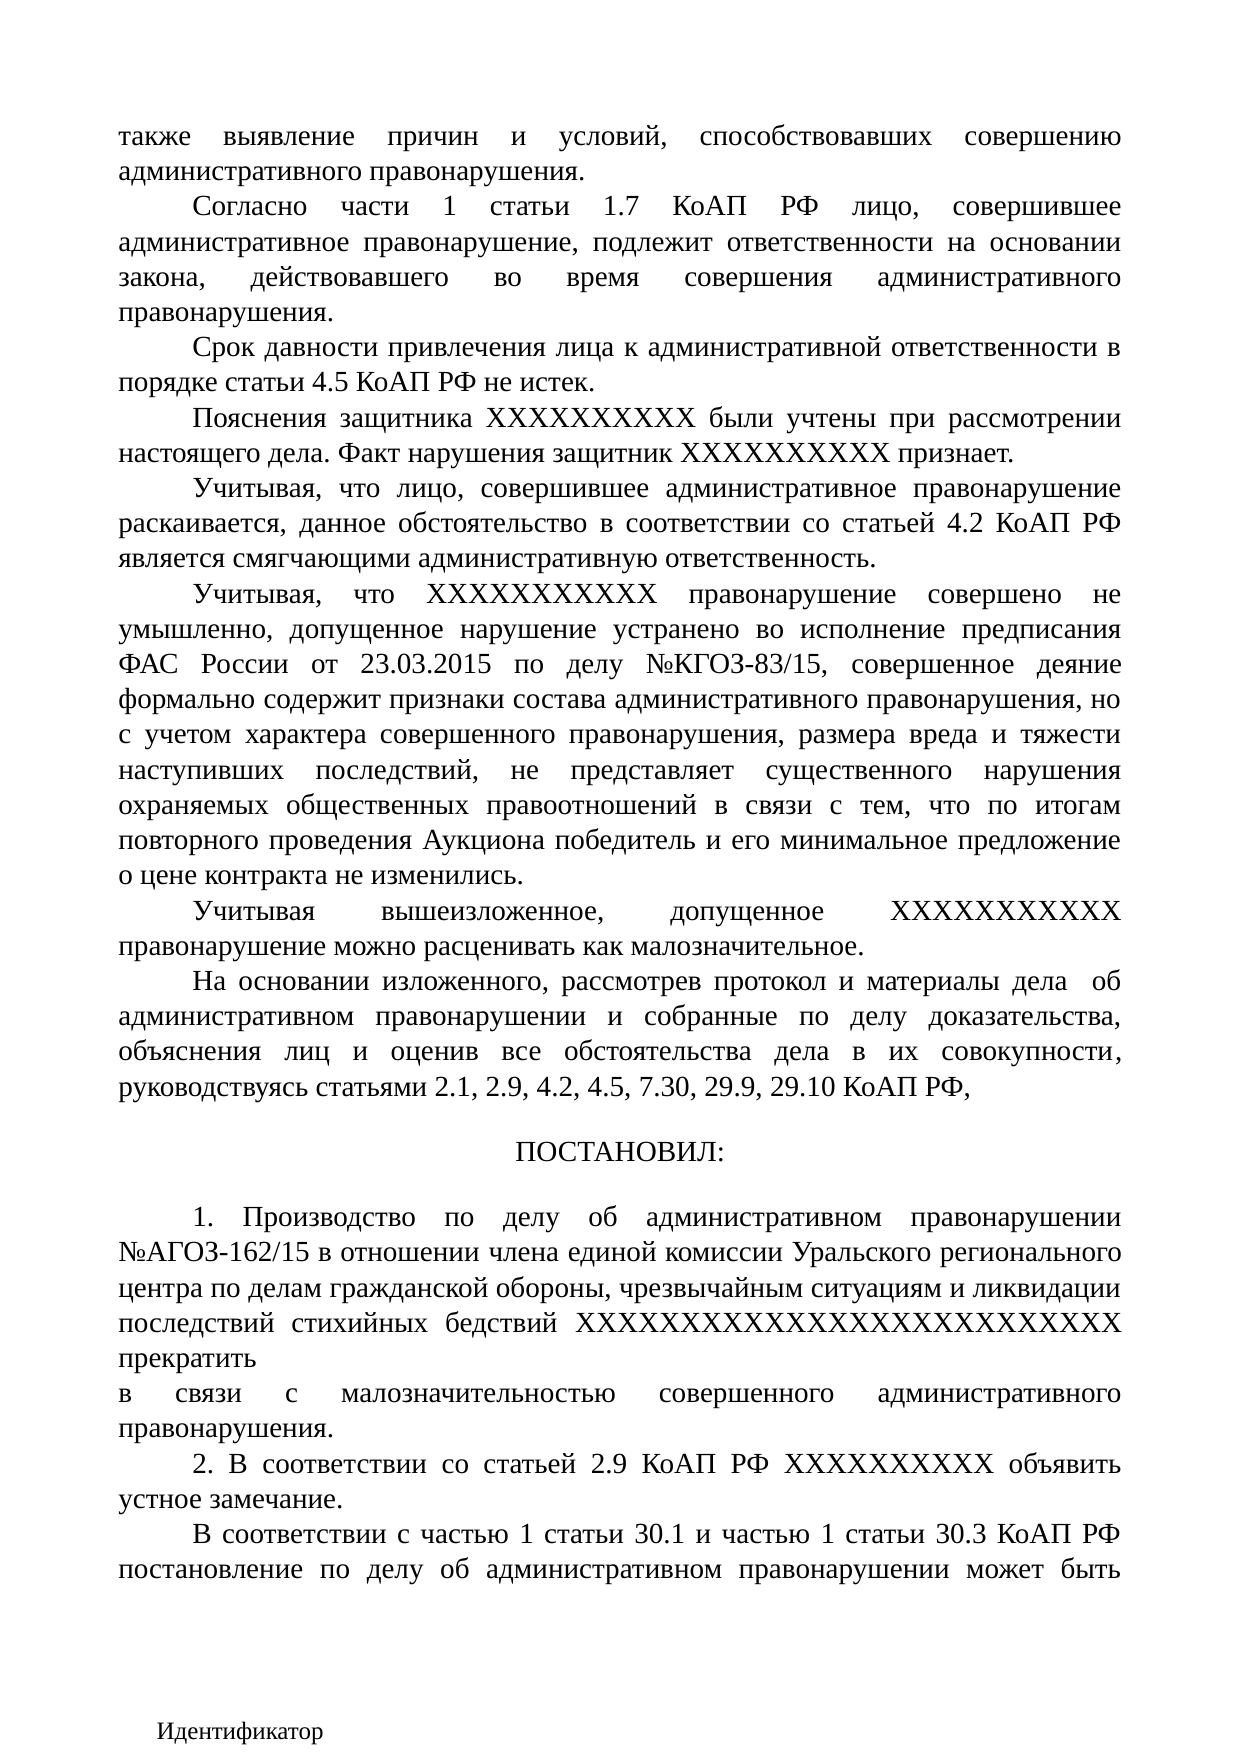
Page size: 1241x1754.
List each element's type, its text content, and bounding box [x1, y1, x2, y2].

text На основании изложенного, рассмотрев протокол и материалы дела об административном правонарушении и собранные по делу доказательства, объяснения лиц и оценив все обстоятельства дела в их совокупности, руководствуясь статьями 2.1, 2.9, 4.2, 4.5, 7.30, 29.9, 29.10 КоАП РФ, [118, 963, 1122, 1102]
text Согласно части 1 статьи 1.7 КоАП РФ лицо, совершившее административное правонарушение, подлежит ответственности на основании закона, действовавшего во время совершения административного правонарушения. [118, 188, 1122, 328]
text 2. В соответствии со статьей 2.9 КоАП РФ XXXXXXXXXX объявить устное замечание. [118, 1446, 1122, 1514]
text Учитывая, что XXXXXXXXXXX правонарушение совершено не умышленно, допущенное нарушение устранено во исполнение предписания ФАС России от 23.03.2015 по делу №КГОЗ-83/15, совершенное деяние формально содержит признаки состава административного правонарушения, но с учетом характера совершенного правонарушения, размера вреда и тяжести наступивших последствий, не представляет существенного нарушения охраняемых общественных правоотношений в связи с тем, что по итогам повторного проведения Аукциона победитель и его минимальное предложение о цене контракта не изменились. [118, 576, 1122, 891]
text Пояснения защитника XXXXXXXXXX были учтены при рассмотрении настоящего дела. Факт нарушения защитник XXXXXXXXXX признает. [118, 400, 1122, 468]
text Учитывая вышеизложенное, допущенное XXXXXXXXXXX правонарушение можно расценивать как малозначительное. [118, 893, 1122, 961]
text 1. Производство по делу об административном правонарушении №АГОЗ-162/15 в отношении члена единой комиссии Уральского регионального центра по делам гражданской обороны, чрезвычайным ситуациям и ликвидации последствий стихийных бедствий XXXXXXXXXXXXXXXXXXXXXXXXXX прекратить в связи с малозначительностью совершенного административного правонарушения. [118, 1199, 1122, 1444]
text Учитывая, что лицо, совершившее административное правонарушение раскаивается, данное обстоятельство в соответствии со статьей 4.2 КоАП РФ является смягчающими административную ответственность. [118, 470, 1122, 574]
text Срок давности привлечения лица к административной ответственности в порядке статьи 4.5 КоАП РФ не истек. [118, 329, 1122, 398]
text ПОСТАНОВИЛ: [118, 1134, 1122, 1168]
text В соответствии с частью 1 статьи 30.1 и частью 1 статьи 30.3 КоАП РФ постановление по делу об административном правонарушении может быть [118, 1516, 1122, 1585]
text также выявление причин и условий, способствовавших совершению административного правонарушения. [118, 118, 1122, 187]
